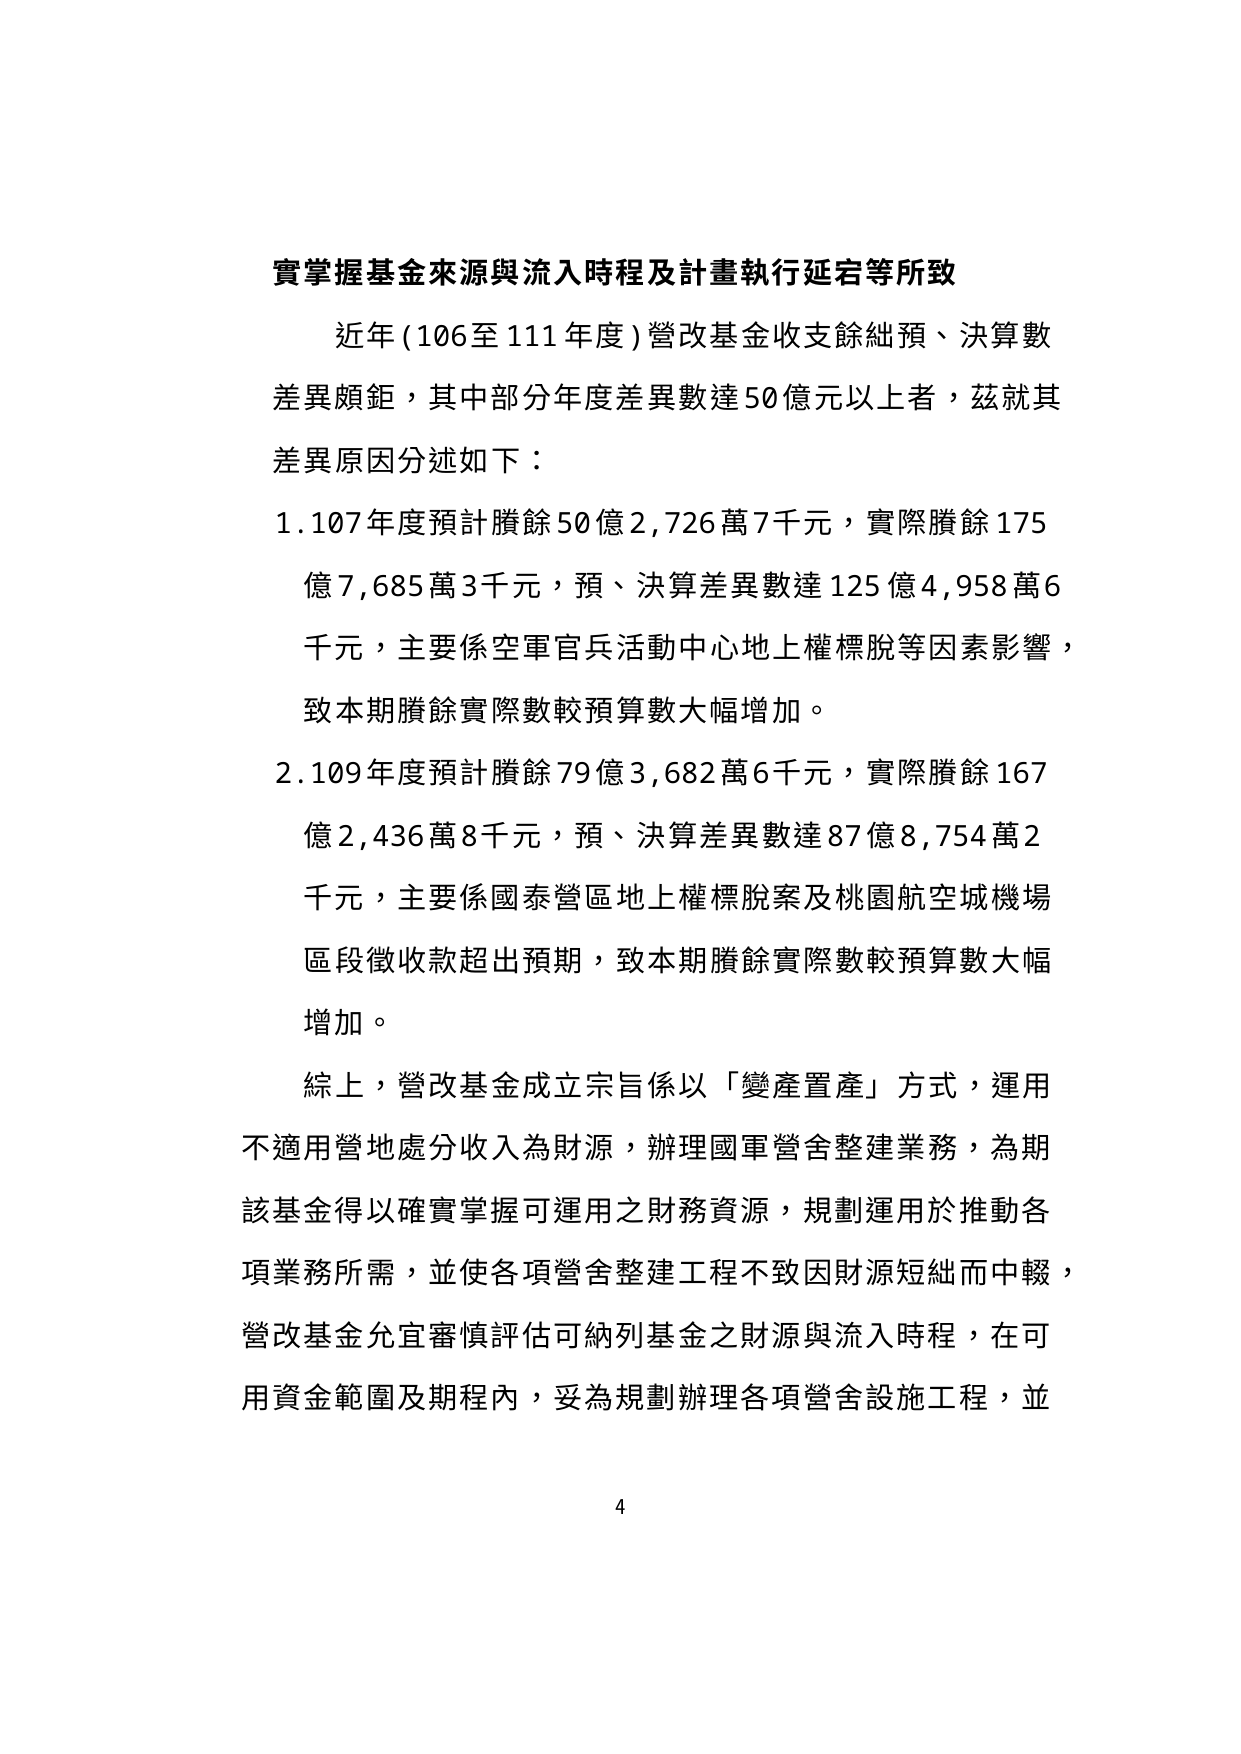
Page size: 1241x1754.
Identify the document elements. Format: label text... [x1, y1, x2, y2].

text 實掌握基金來源與流入時程及計畫執行延宕等所致 [236, 229, 1063, 292]
text 2.109年度預計賸餘79億3,682萬6千元，實際賸餘167億2,436萬8千元，預、決算差異數達87億8,754萬2千元，主要係國泰營區地上權標脫案及桃園航空城機場區段徵收款超出預期，致本期賸餘實際數較預算數大幅增加。 [266, 729, 1063, 1042]
text 綜上，營改基金成立宗旨係以「變產置產」方式，運用不適用營地處分收入為財源，辦理國軍營舍整建業務，為期該基金得以確實掌握可運用之財務資源，規劃運用於推動各項業務所需，並使各項營舍整建工程不致因財源短絀而中輟，營改基金允宜審慎評估可納列基金之財源與流入時程，在可用資金範圍及期程內，妥為規劃辦理各項營舍設施工程，並按計畫執行進度覈實編列年度預算，俾利該基金財務健全發展及業務順利推動。 [236, 1042, 1063, 1417]
text 1.107年度預計賸餘50億2,726萬7千元，實際賸餘175億7,685萬3千元，預、決算差異數達125億4,958萬6千元，主要係空軍官兵活動中心地上權標脫等因素影響，致本期賸餘實際數較預算數大幅增加。 [266, 479, 1063, 729]
text 近年(106至111年度)營改基金收支餘絀預、決算數差異頗鉅，其中部分年度差異數達50億元以上者，茲就其差異原因分述如下： [266, 292, 1063, 479]
